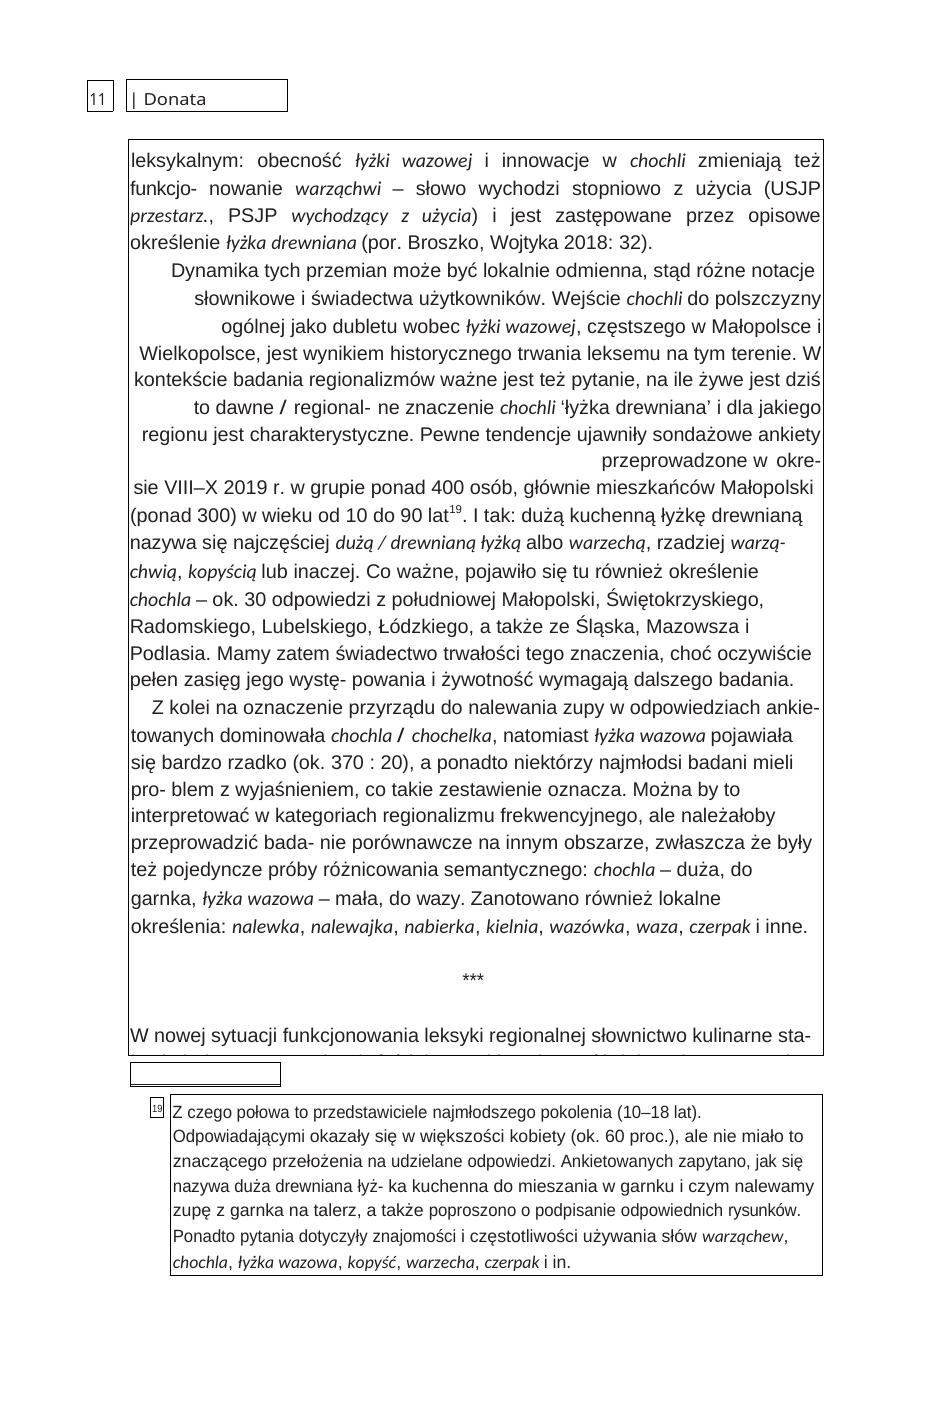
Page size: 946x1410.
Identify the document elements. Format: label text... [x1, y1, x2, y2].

text sie VIII–X 2019 r. w grupie ponad 400 osób, głównie mieszkańców Małopolski [129, 476, 814, 498]
text *** [460, 968, 486, 991]
text W nowej sytuacji funkcjonowania leksyki regionalnej słownictwo kulinarne sta- je się jednym z naturalnych źródeł poszukiwania wyróżniających, pozytywnie [130, 1024, 821, 1055]
text | Donata Ochmann [128, 88, 287, 111]
text Z czego połowa to przedstawiciele najmłodszego pokolenia (10–18 lat). Odpowiadającymi okazały się w większości kobiety (ok. 60 proc.), ale nie miało to znaczącego przełożenia na udzielane odpowiedzi. Ankietowanych zapytano, jak się nazywa duża drewniana łyż- ka kuchenna do mieszania w garnku i czym nalewamy zupę z garnka na talerz, a także poproszono o podpisanie odpowiednich rysunków. Ponadto pytania dotyczyły znajomości i częstotliwości używania słów warząchew, chochla, łyżka wazowa, kopyść, warzecha, czerpak i in. [172, 1101, 820, 1273]
text słownikowe i świadectwa użytkowników. Wejście chochli do polszczyzny ogólnej jako dubletu wobec łyżki wazowej, częstszego w Małopolsce i Wielkopolsce, jest wynikiem historycznego trwania leksemu na tym terenie. W kontekście badania regionalizmów ważne jest też pytanie, na ile żywe jest dziś to dawne / regional- ne znaczenie chochli ‘łyżka drewniana’ i dla jakiego regionu jest charakterystyczne. Pewne tendencje ujawniły sondażowe ankiety przeprowadzone w okre- [130, 286, 821, 472]
text (ponad 300) w wieku od 10 do 90 lat19. I tak: dużą kuchenną łyżkę drewnianą nazywa się najczęściej dużą / drewnianą łyżką albo warzechą, rzadziej warzą- chwią, kopyścią lub inaczej. Co ważne, pojawiło się tu również określenie chochla – ok. 30 odpowiedzi z południowej Małopolski, Świętokrzyskiego, Radomskiego, Lubelskiego, Łódzkiego, a także ze Śląska, Mazowsza i Podlasia. Mamy zatem świadectwo trwałości tego znaczenia, choć oczywiście pełen zasięg jego wystę- powania i żywotność wymagają dalszego badania. [129, 503, 821, 691]
text Z kolei na oznaczenie przyrządu do nalewania zupy w odpowiedziach ankie- [152, 696, 823, 719]
text leksykalnym: obecność łyżki wazowej i innowacje w chochli zmieniają też funkcjo- nowanie warząchwi – słowo wychodzi stopniowo z użycia (USJP przestarz., PSJP wychodzący z użycia) i jest zastępowane przez opisowe określenie łyżka drewniana (por. Broszko, Wojtyka 2018: 32). [130, 148, 821, 254]
text Dynamika tych przemian może być lokalnie odmienna, stąd różne notacje [129, 259, 815, 282]
text 19 [152, 1102, 163, 1114]
text towanych dominowała chochla / chochelka, natomiast łyżka wazowa pojawiała się bardzo rzadko (ok. 370 : 20), a ponadto niektórzy najmłodsi badani mieli pro- blem z wyjaśnieniem, co takie zestawienie oznacza. Można by to interpretować w kategoriach regionalizmu frekwencyjnego, ale należałoby przeprowadzić bada- nie porównawcze na innym obszarze, zwłaszcza że były też pojedyncze próby różnicowania semantycznego: chochla – duża, do garnka, łyżka wazowa – mała, do wazy. Zanotowano również lokalne określenia: nalewka, nalewajka, nabierka, kielnia, wazówka, waza, czerpak i inne. [131, 723, 821, 938]
text 112 [89, 88, 113, 111]
